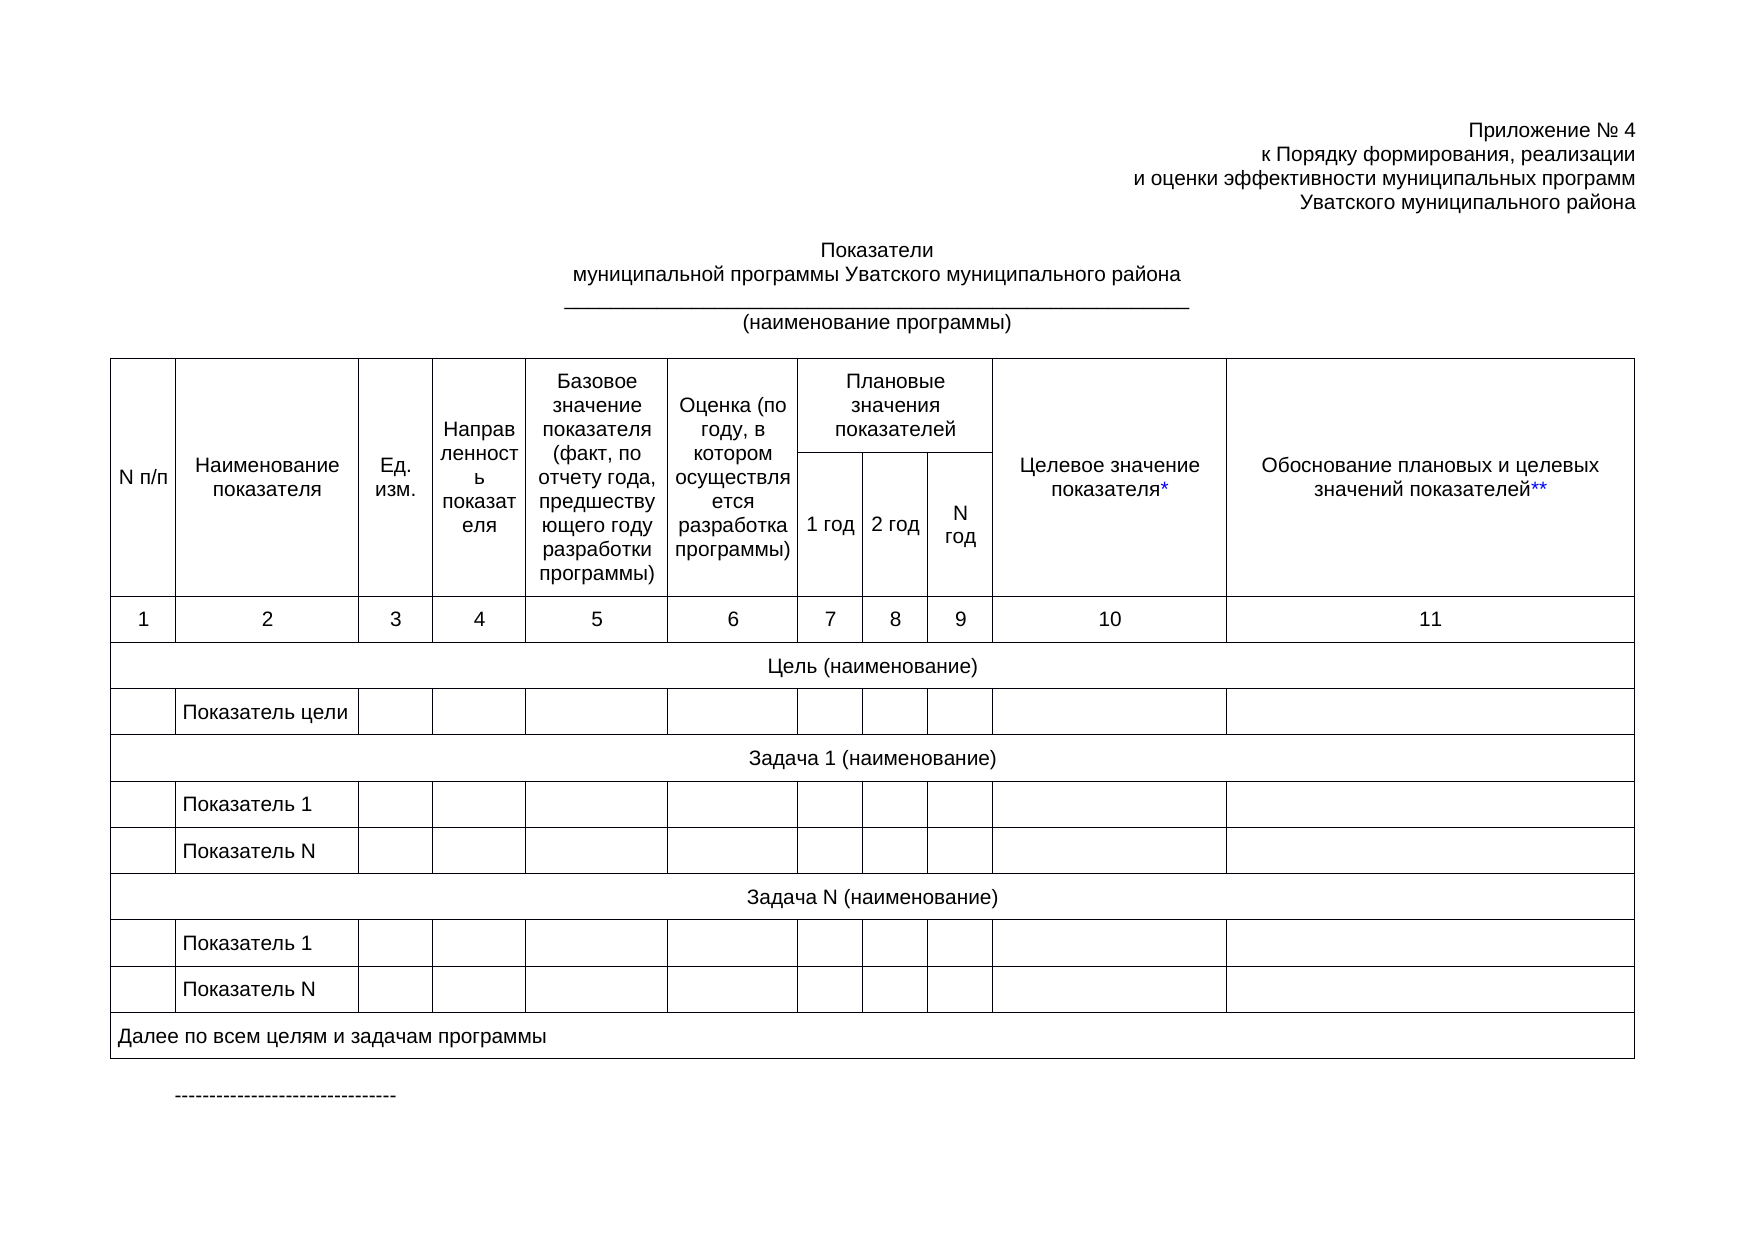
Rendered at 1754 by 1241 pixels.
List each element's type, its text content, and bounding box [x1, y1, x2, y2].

table_cell [1227, 920, 1634, 966]
table_cell [668, 967, 797, 1012]
table_cell [359, 967, 432, 1012]
table_cell [433, 828, 525, 873]
table_cell [111, 920, 175, 966]
table_cell Задача 1 (наименование) [111, 735, 1634, 781]
table_cell 1 год [798, 453, 862, 596]
table_cell Показатель 1 [176, 920, 358, 966]
table_cell [359, 920, 432, 966]
table_cell [928, 689, 992, 734]
table_cell [798, 967, 862, 1012]
table_cell [863, 689, 927, 734]
table_cell [993, 689, 1226, 734]
text и оценки эффективности муниципальных программ [118, 166, 1636, 190]
table_header Оценка (по году, в котором осуществляется разработка программы) [668, 359, 797, 596]
table_cell 9 [928, 597, 992, 642]
text Уватского муниципального района [118, 190, 1636, 214]
text ______________________________________________________ [118, 286, 1636, 310]
table_cell [433, 920, 525, 966]
table_header Обоснование плановых и целевых значений показателей** [1227, 359, 1634, 596]
table_cell [798, 689, 862, 734]
table_cell [1227, 828, 1634, 873]
table_cell [526, 920, 667, 966]
text -------------------------------- [118, 1083, 1636, 1107]
table_header Базовое значение показателя (факт, по отчету года, предшествующего году разработки программы) [526, 359, 667, 596]
table_cell 5 [526, 597, 667, 642]
table_cell [359, 689, 432, 734]
table_cell 7 [798, 597, 862, 642]
table_header N п/п [111, 359, 175, 596]
table_cell [1227, 782, 1634, 827]
text Показатели [118, 238, 1636, 262]
table_cell 6 [668, 597, 797, 642]
table_header Ед. изм. [359, 359, 432, 596]
table_cell [359, 782, 432, 827]
table_cell 11 [1227, 597, 1634, 642]
text (наименование программы) [118, 310, 1636, 334]
table_cell [1227, 967, 1634, 1012]
table_cell Далее по всем целям и задачам программы [111, 1013, 1634, 1058]
table_cell [111, 967, 175, 1012]
table_cell [993, 782, 1226, 827]
text к Порядку формирования, реализации [118, 142, 1636, 166]
table_cell [798, 828, 862, 873]
table_cell 4 [433, 597, 525, 642]
table_cell [433, 782, 525, 827]
table_cell 10 [993, 597, 1226, 642]
table_cell [928, 967, 992, 1012]
table_cell [111, 828, 175, 873]
table_cell [863, 828, 927, 873]
table_cell Показатель цели [176, 689, 358, 734]
table_cell [526, 828, 667, 873]
table_cell 2 год [863, 453, 927, 596]
table_cell [111, 689, 175, 734]
table_header Целевое значение показателя* [993, 359, 1226, 596]
text муниципальной программы Уватского муниципального района [118, 262, 1636, 286]
subtitle Приложение № 4 [118, 118, 1636, 142]
table_cell [433, 689, 525, 734]
table_header Наименование показателя [176, 359, 358, 596]
table_cell [433, 967, 525, 1012]
table_cell [993, 828, 1226, 873]
table_cell [928, 828, 992, 873]
table_cell [526, 782, 667, 827]
table_cell [526, 967, 667, 1012]
table_cell [928, 920, 992, 966]
table_cell 3 [359, 597, 432, 642]
table_cell [993, 967, 1226, 1012]
table_cell [1227, 689, 1634, 734]
table_cell 8 [863, 597, 927, 642]
table_cell [668, 828, 797, 873]
table_cell [863, 920, 927, 966]
table_header Плановые значения показателей [798, 359, 992, 452]
table_cell [668, 782, 797, 827]
table_cell [359, 828, 432, 873]
table_cell Задача N (наименование) [111, 874, 1634, 919]
table_cell [863, 967, 927, 1012]
table_cell [668, 689, 797, 734]
table_cell Показатель 1 [176, 782, 358, 827]
table_cell 2 [176, 597, 358, 642]
table_cell [928, 782, 992, 827]
table_header Направленность показателя [433, 359, 525, 596]
table_cell Показатель N [176, 967, 358, 1012]
table_cell N год [928, 453, 992, 596]
table_cell [111, 782, 175, 827]
table_cell [863, 782, 927, 827]
table_cell 1 [111, 597, 175, 642]
table_cell [798, 920, 862, 966]
table_cell [993, 920, 1226, 966]
table_cell [668, 920, 797, 966]
table_cell [526, 689, 667, 734]
table_cell [798, 782, 862, 827]
table_cell Цель (наименование) [111, 643, 1634, 688]
table_cell Показатель N [176, 828, 358, 873]
